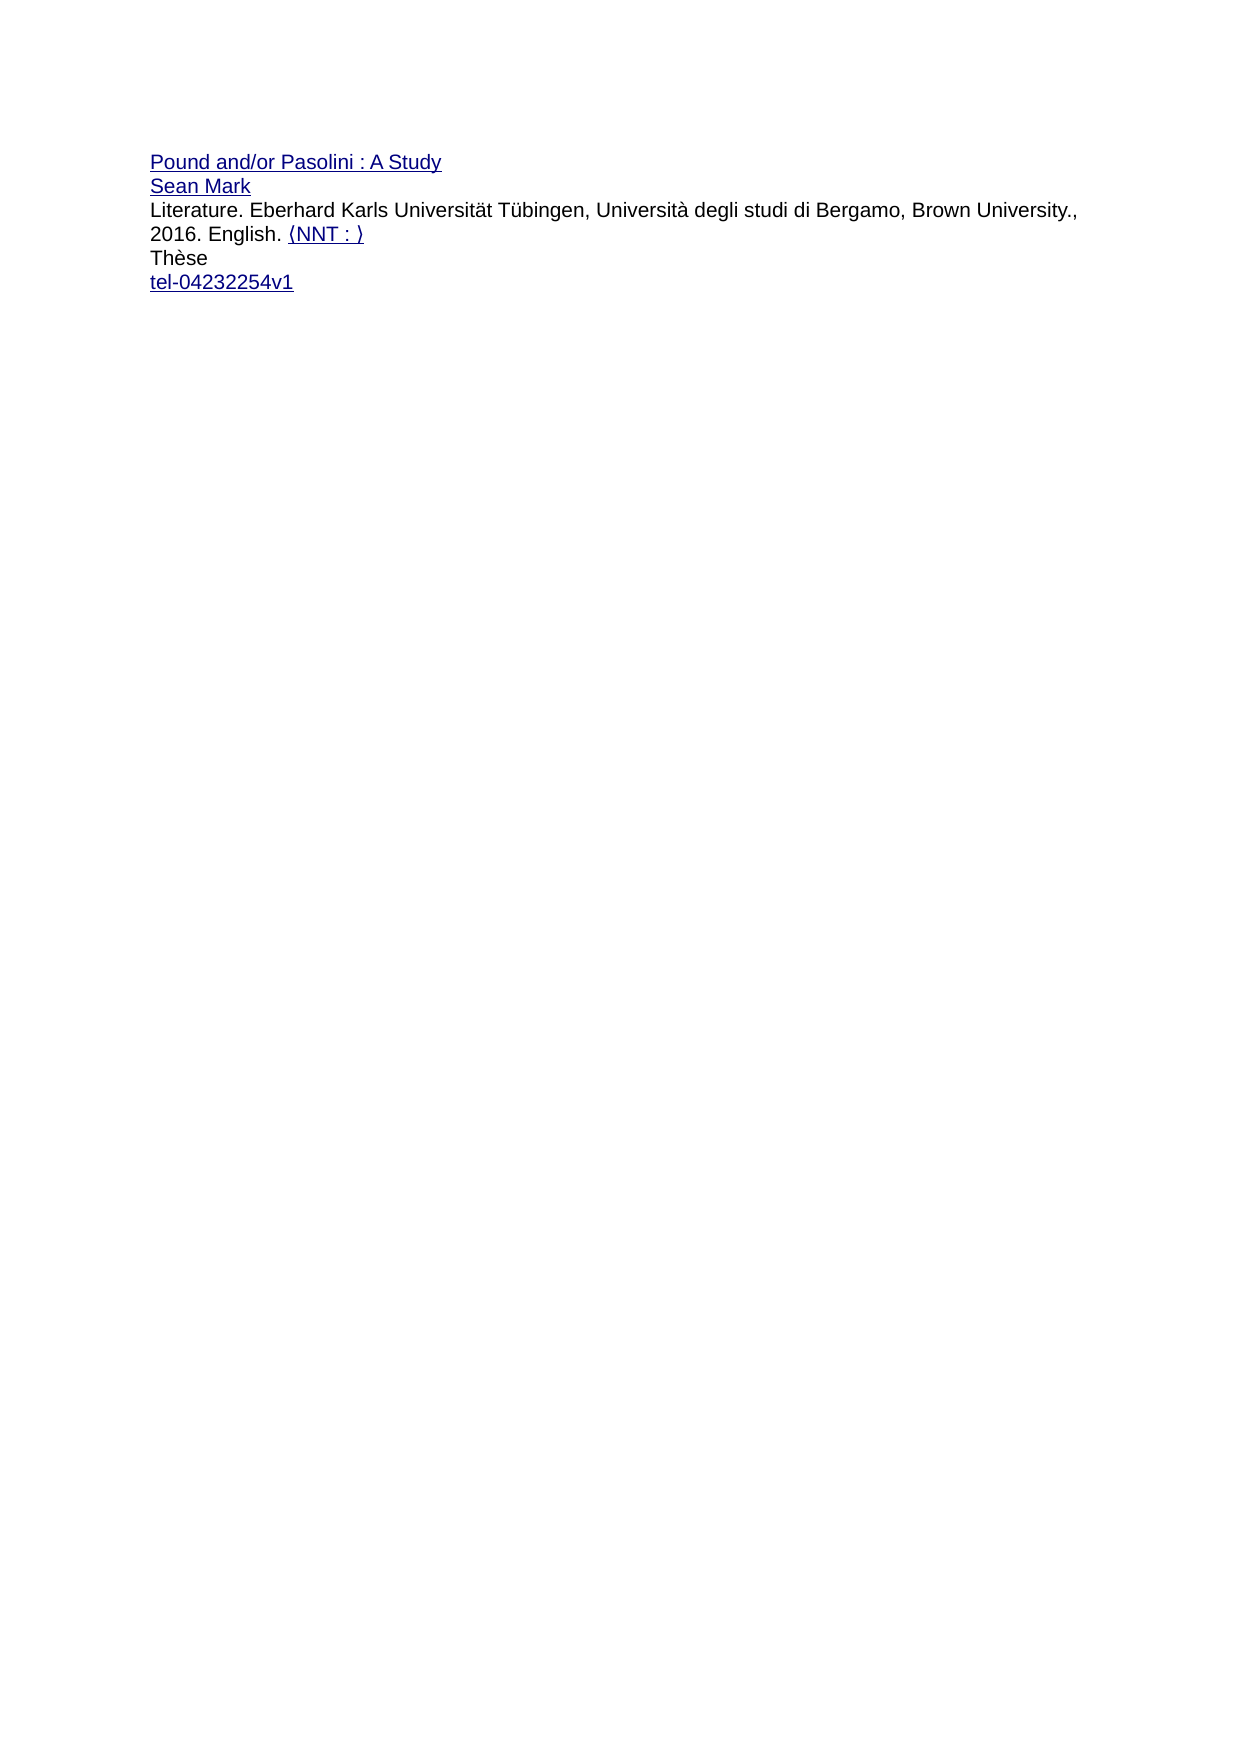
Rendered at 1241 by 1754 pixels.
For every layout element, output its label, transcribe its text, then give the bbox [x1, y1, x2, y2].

table_header Pound and/or Pasolini : A Study Sean Mark Literature. Eberhard Karls Universität Tübingen, Università degli studi di Bergamo, Brown University., 2016. English. ⟨NNT : ⟩ Thèse tel-04232254v1 [150, 150, 1090, 294]
